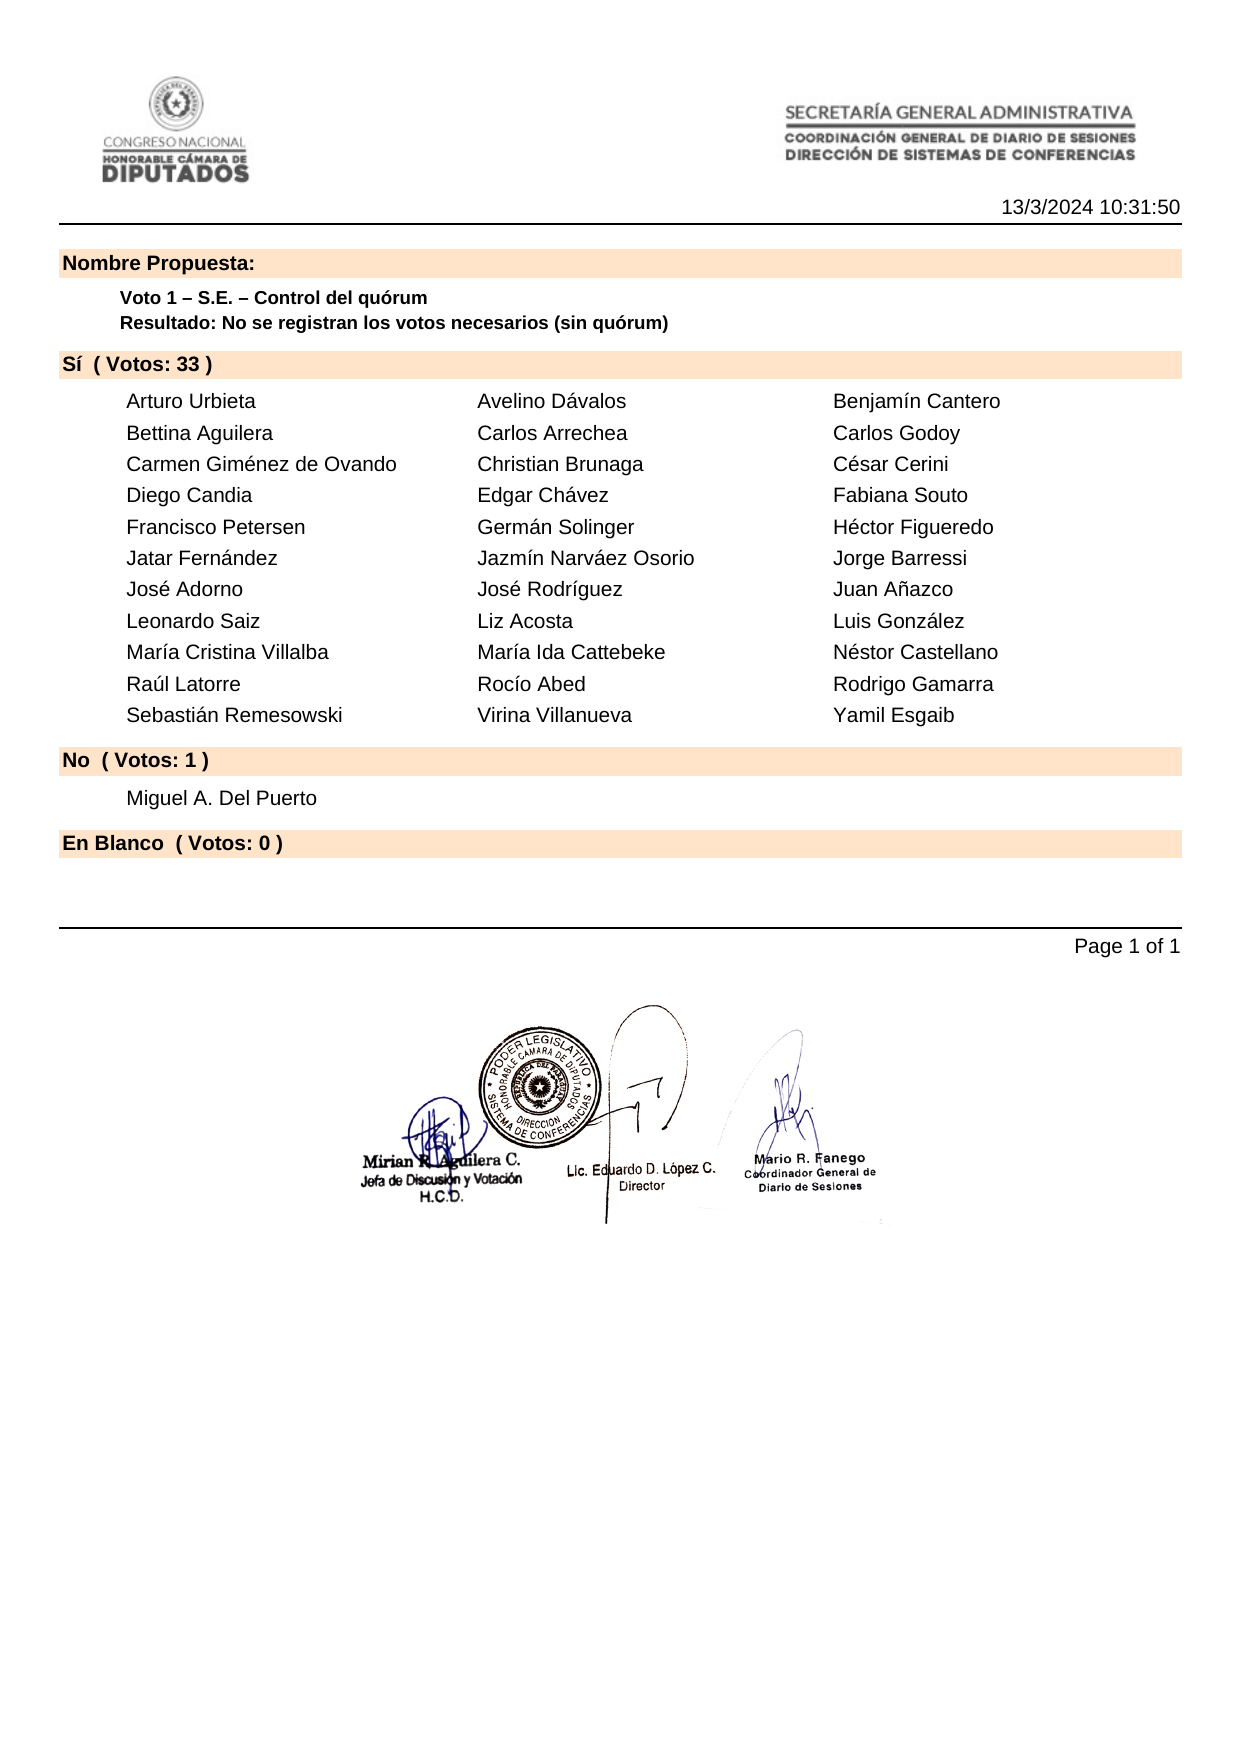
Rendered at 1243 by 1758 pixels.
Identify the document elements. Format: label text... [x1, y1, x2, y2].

table_cell Yamil Esgaib [830, 702, 1167, 730]
table_cell En Blanco ( Votos: 0 ) [59, 830, 1182, 858]
table_cell [59, 859, 1182, 881]
table_header [59, 189, 647, 223]
table_cell [59, 380, 1182, 388]
table_cell [813, 388, 830, 747]
table_cell Liz Acosta [474, 608, 813, 636]
table_cell Juan Añazco [830, 576, 1167, 605]
table_cell [1182, 784, 1187, 813]
table_cell [123, 881, 460, 927]
table_cell Christian Brunaga [474, 451, 813, 479]
table_cell Héctor Figueredo [830, 514, 1167, 542]
table_cell Avelino Dávalos [474, 388, 813, 417]
table_cell [1182, 514, 1187, 542]
table_cell María Ida Cattebeke [474, 639, 813, 667]
table_cell [1182, 859, 1187, 881]
table_cell [123, 813, 460, 830]
table_cell [1182, 419, 1187, 448]
table_cell [59, 881, 123, 927]
table_cell César Cerini [830, 451, 1167, 479]
table_cell Germán Solinger [474, 514, 813, 542]
table_cell [1182, 776, 1187, 784]
table_cell [59, 284, 116, 351]
table_cell Diego Candia [123, 482, 460, 511]
table_cell [830, 730, 1167, 747]
table_cell Benjamín Cantero [830, 388, 1167, 417]
table_cell Carlos Arrechea [474, 419, 813, 448]
table_cell [59, 784, 123, 830]
table_cell [1182, 933, 1187, 967]
table_cell [123, 730, 460, 747]
table_cell Voto 1 – S.E. – Control del quórum Resultado: No se registran los votos necesarios (sin quórum) [116, 284, 1176, 334]
table_cell Virina Villanueva [474, 702, 813, 730]
table_cell Carlos Godoy [830, 419, 1167, 448]
table_cell [1182, 351, 1187, 379]
table_cell Jazmín Narváez Osorio [474, 545, 813, 573]
table_cell [1182, 249, 1187, 278]
table_cell [59, 388, 123, 747]
table_cell [1176, 284, 1187, 351]
table_cell Edgar Chávez [474, 482, 813, 511]
table_cell José Adorno [123, 576, 460, 605]
table_cell Rodrigo Gamarra [830, 670, 1167, 699]
table_cell Sí ( Votos: 33 ) [59, 351, 1182, 379]
table_cell María Cristina Villalba [123, 639, 460, 667]
table_cell Bettina Aguilera [123, 419, 460, 448]
table_cell Raúl Latorre [123, 670, 460, 699]
table_cell [1182, 747, 1187, 776]
table_cell [474, 730, 813, 747]
table_cell [830, 881, 1167, 927]
table_cell [1182, 813, 1187, 830]
table_cell [1182, 388, 1187, 417]
table_cell Néstor Castellano [830, 639, 1167, 667]
table_cell [1167, 881, 1182, 927]
table_cell Rocío Abed [474, 670, 813, 699]
table_cell [1167, 388, 1182, 747]
table_cell José Rodríguez [474, 576, 813, 605]
table_cell [59, 929, 1182, 933]
table_cell [1182, 545, 1187, 573]
table_cell Miguel A. Del Puerto [123, 784, 460, 813]
table_cell Sebastián Remesowski [123, 702, 460, 730]
table_cell Arturo Urbieta [123, 388, 460, 417]
table_cell [1182, 830, 1187, 858]
table_cell Jatar Fernández [123, 545, 460, 573]
table_cell Luis González [830, 608, 1167, 636]
table_cell Fabiana Souto [830, 482, 1167, 511]
table_cell [59, 776, 1182, 784]
table_cell [116, 334, 1176, 351]
table_cell [1182, 380, 1187, 388]
table_cell [460, 784, 1182, 830]
table_cell [1182, 482, 1187, 511]
table_cell Carmen Giménez de Ovando [123, 451, 460, 479]
table_cell [1182, 451, 1187, 479]
table_cell [1182, 608, 1187, 636]
table_cell [59, 278, 1182, 283]
table_cell [1182, 881, 1187, 927]
table_cell [460, 881, 474, 927]
table_cell [59, 933, 825, 967]
table_cell [1182, 576, 1187, 605]
table_cell No ( Votos: 1 ) [59, 747, 1182, 776]
table_cell [1182, 702, 1187, 730]
table_cell [1182, 228, 1187, 249]
table_cell [1182, 730, 1187, 747]
table_cell [460, 388, 474, 747]
table_cell Nombre Propuesta: [59, 249, 1182, 278]
table_cell [1182, 639, 1187, 667]
table_cell [59, 228, 1182, 249]
table_cell [474, 881, 813, 927]
table_header [1182, 189, 1187, 223]
table_cell Jorge Barressi [830, 545, 1167, 573]
table_header 13/3/2024 10:31:50 [647, 189, 1182, 223]
table_cell Leonardo Saiz [123, 608, 460, 636]
table_cell [1182, 670, 1187, 699]
table_cell [813, 881, 830, 927]
table_cell Francisco Petersen [123, 514, 460, 542]
table_cell Page 1 of 1 [825, 933, 1182, 967]
